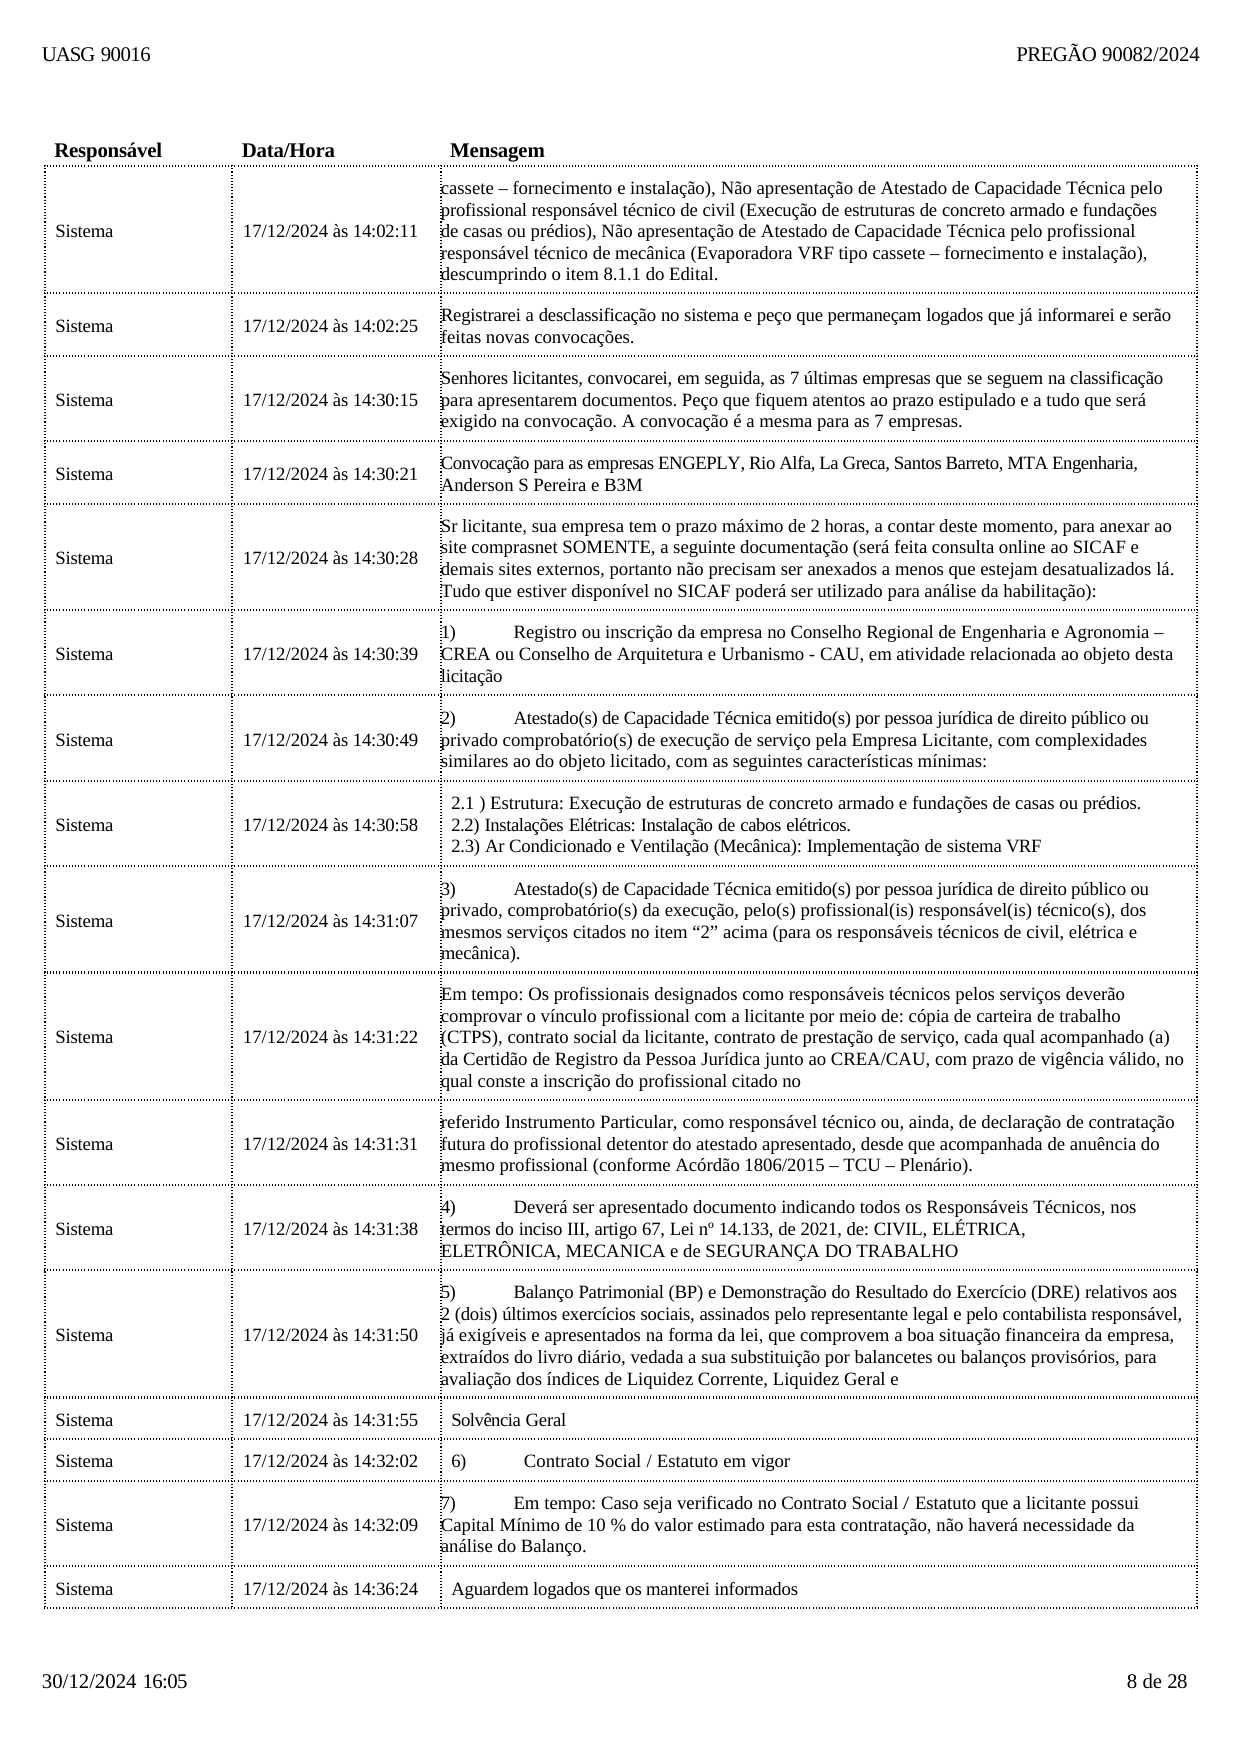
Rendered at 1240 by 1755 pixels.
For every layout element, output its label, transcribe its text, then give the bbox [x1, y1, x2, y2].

table_cell Sistema [45, 694, 232, 780]
table_cell Sistema [45, 1099, 232, 1184]
table_cell 2.1 ) Estrutura: Execução de estruturas de concreto armado e fundações de casas ou prédios. 2.2) Instalações Elétricas: Instalação de cabos elétricos. 2.3) Ar Condicionado e Ventilação (Mecânica): Implementação de sistema VRF [441, 780, 1197, 865]
table_cell 7) Em tempo: Caso seja verificado no Contrato Social / Estatuto que a licitante possui Capital Mínimo de 10 % do valor estimado para esta contratação, não haverá necessidade da análise do Balanço. [441, 1480, 1197, 1565]
table_cell 17/12/2024 às 14:36:24 [232, 1565, 441, 1607]
table_cell Sistema [45, 865, 232, 971]
table_cell 2) Atestado(s) de Capacidade Técnica emitido(s) por pessoa jurídica de direito público ou privado comprobatório(s) de execução de serviço pela Empresa Licitante, com complexidades similares ao do objeto licitado, com as seguintes características mínimas: [441, 694, 1197, 780]
table_cell Registrarei a desclassificação no sistema e peço que permaneçam logados que já informarei e serão feitas novas convocações. [441, 292, 1197, 355]
table_cell Sistema [45, 1184, 232, 1269]
table_cell 17/12/2024 às 14:32:09 [232, 1480, 441, 1565]
table_cell Sistema [45, 292, 232, 355]
table_cell referido Instrumento Particular, como responsável técnico ou, ainda, de declaração de contratação futura do profissional detentor do atestado apresentado, desde que acompanhada de anuência do mesmo profissional (conforme Acórdão 1806/2015 – TCU – Plenário). [441, 1099, 1197, 1184]
table_header cassete – fornecimento e instalação), Não apresentação de Atestado de Capacidade Técnica pelo profissional responsável técnico de civil (Execução de estruturas de concreto armado e fundações de casas ou prédios), Não apresentação de Atestado de Capacidade Técnica pelo profissional responsável técnico de mecânica (Evaporadora VRF tipo cassete – fornecimento e instalação), descumprindo o item 8.1.1 do Edital. [441, 165, 1197, 292]
table_cell 17/12/2024 às 14:31:22 [232, 971, 441, 1098]
table_cell Senhores licitantes, convocarei, em seguida, as 7 últimas empresas que se seguem na classificação para apresentarem documentos. Peço que fiquem atentos ao prazo estipulado e a tudo que será exigido na convocação. A convocação é a mesma para as 7 empresas. [441, 355, 1197, 440]
table_cell Sistema [45, 780, 232, 865]
table_cell 17/12/2024 às 14:31:07 [232, 865, 441, 971]
table_cell Sistema [45, 503, 232, 609]
table_cell 17/12/2024 às 14:30:28 [232, 503, 441, 609]
table_cell Sistema [45, 971, 232, 1098]
table_cell 17/12/2024 às 14:30:58 [232, 780, 441, 865]
table_cell 1) Registro ou inscrição da empresa no Conselho Regional de Engenharia e Agronomia – CREA ou Conselho de Arquitetura e Urbanismo - CAU, em atividade relacionada ao objeto desta licitação [441, 609, 1197, 694]
table_header Sistema [45, 165, 232, 292]
table_cell 6) Contrato Social / Estatuto em vigor [441, 1438, 1197, 1480]
table_cell Solvência Geral [441, 1396, 1197, 1438]
table_cell Sistema [45, 1269, 232, 1396]
table_cell 17/12/2024 às 14:31:55 [232, 1396, 441, 1438]
text Responsável Data/Hora Mensagem [54, 138, 1210, 162]
table_cell 17/12/2024 às 14:30:21 [232, 440, 441, 503]
table_cell 17/12/2024 às 14:31:31 [232, 1099, 441, 1184]
table_header 17/12/2024 às 14:02:11 [232, 165, 441, 292]
table_cell 4) Deverá ser apresentado documento indicando todos os Responsáveis Técnicos, nos termos do inciso III, artigo 67, Lei nº 14.133, de 2021, de: CIVIL, ELÉTRICA, ELETRÔNICA, MECANICA e de SEGURANÇA DO TRABALHO [441, 1184, 1197, 1269]
table_cell Convocação para as empresas ENGEPLY, Rio Alfa, La Greca, Santos Barreto, MTA Engenharia, Anderson S Pereira e B3M [441, 440, 1197, 503]
table_cell Sistema [45, 1565, 232, 1607]
table_cell Em tempo: Os profissionais designados como responsáveis técnicos pelos serviços deverão comprovar o vínculo profissional com a licitante por meio de: cópia de carteira de trabalho (CTPS), contrato social da licitante, contrato de prestação de serviço, cada qual acompanhado (a) da Certidão de Registro da Pessoa Jurídica junto ao CREA/CAU, com prazo de vigência válido, no qual conste a inscrição do profissional citado no [441, 971, 1197, 1098]
table_cell 17/12/2024 às 14:30:49 [232, 694, 441, 780]
table_cell Sistema [45, 1480, 232, 1565]
table_cell 17/12/2024 às 14:02:25 [232, 292, 441, 355]
table_cell Sistema [45, 355, 232, 440]
table_cell Sistema [45, 1396, 232, 1438]
table_cell 17/12/2024 às 14:32:02 [232, 1438, 441, 1480]
table_cell 17/12/2024 às 14:31:50 [232, 1269, 441, 1396]
table_cell 17/12/2024 às 14:30:39 [232, 609, 441, 694]
table_cell Sistema [45, 609, 232, 694]
table_cell Sistema [45, 440, 232, 503]
table_cell 3) Atestado(s) de Capacidade Técnica emitido(s) por pessoa jurídica de direito público ou privado, comprobatório(s) da execução, pelo(s) profissional(is) responsável(is) técnico(s), dos mesmos serviços citados no item “2” acima (para os responsáveis técnicos de civil, elétrica e mecânica). [441, 865, 1197, 971]
table_cell Sr licitante, sua empresa tem o prazo máximo de 2 horas, a contar deste momento, para anexar ao site comprasnet SOMENTE, a seguinte documentação (será feita consulta online ao SICAF e demais sites externos, portanto não precisam ser anexados a menos que estejam desatualizados lá. Tudo que estiver disponível no SICAF poderá ser utilizado para análise da habilitação): [441, 503, 1197, 609]
table_cell Aguardem logados que os manterei informados [441, 1565, 1197, 1607]
table_cell Sistema [45, 1438, 232, 1480]
table_cell 5) Balanço Patrimonial (BP) e Demonstração do Resultado do Exercício (DRE) relativos aos 2 (dois) últimos exercícios sociais, assinados pelo representante legal e pelo contabilista responsável, já exigíveis e apresentados na forma da lei, que comprovem a boa situação financeira da empresa, extraídos do livro diário, vedada a sua substituição por balancetes ou balanços provisórios, para avaliação dos índices de Liquidez Corrente, Liquidez Geral e [441, 1269, 1197, 1396]
table_cell 17/12/2024 às 14:31:38 [232, 1184, 441, 1269]
table_cell 17/12/2024 às 14:30:15 [232, 355, 441, 440]
